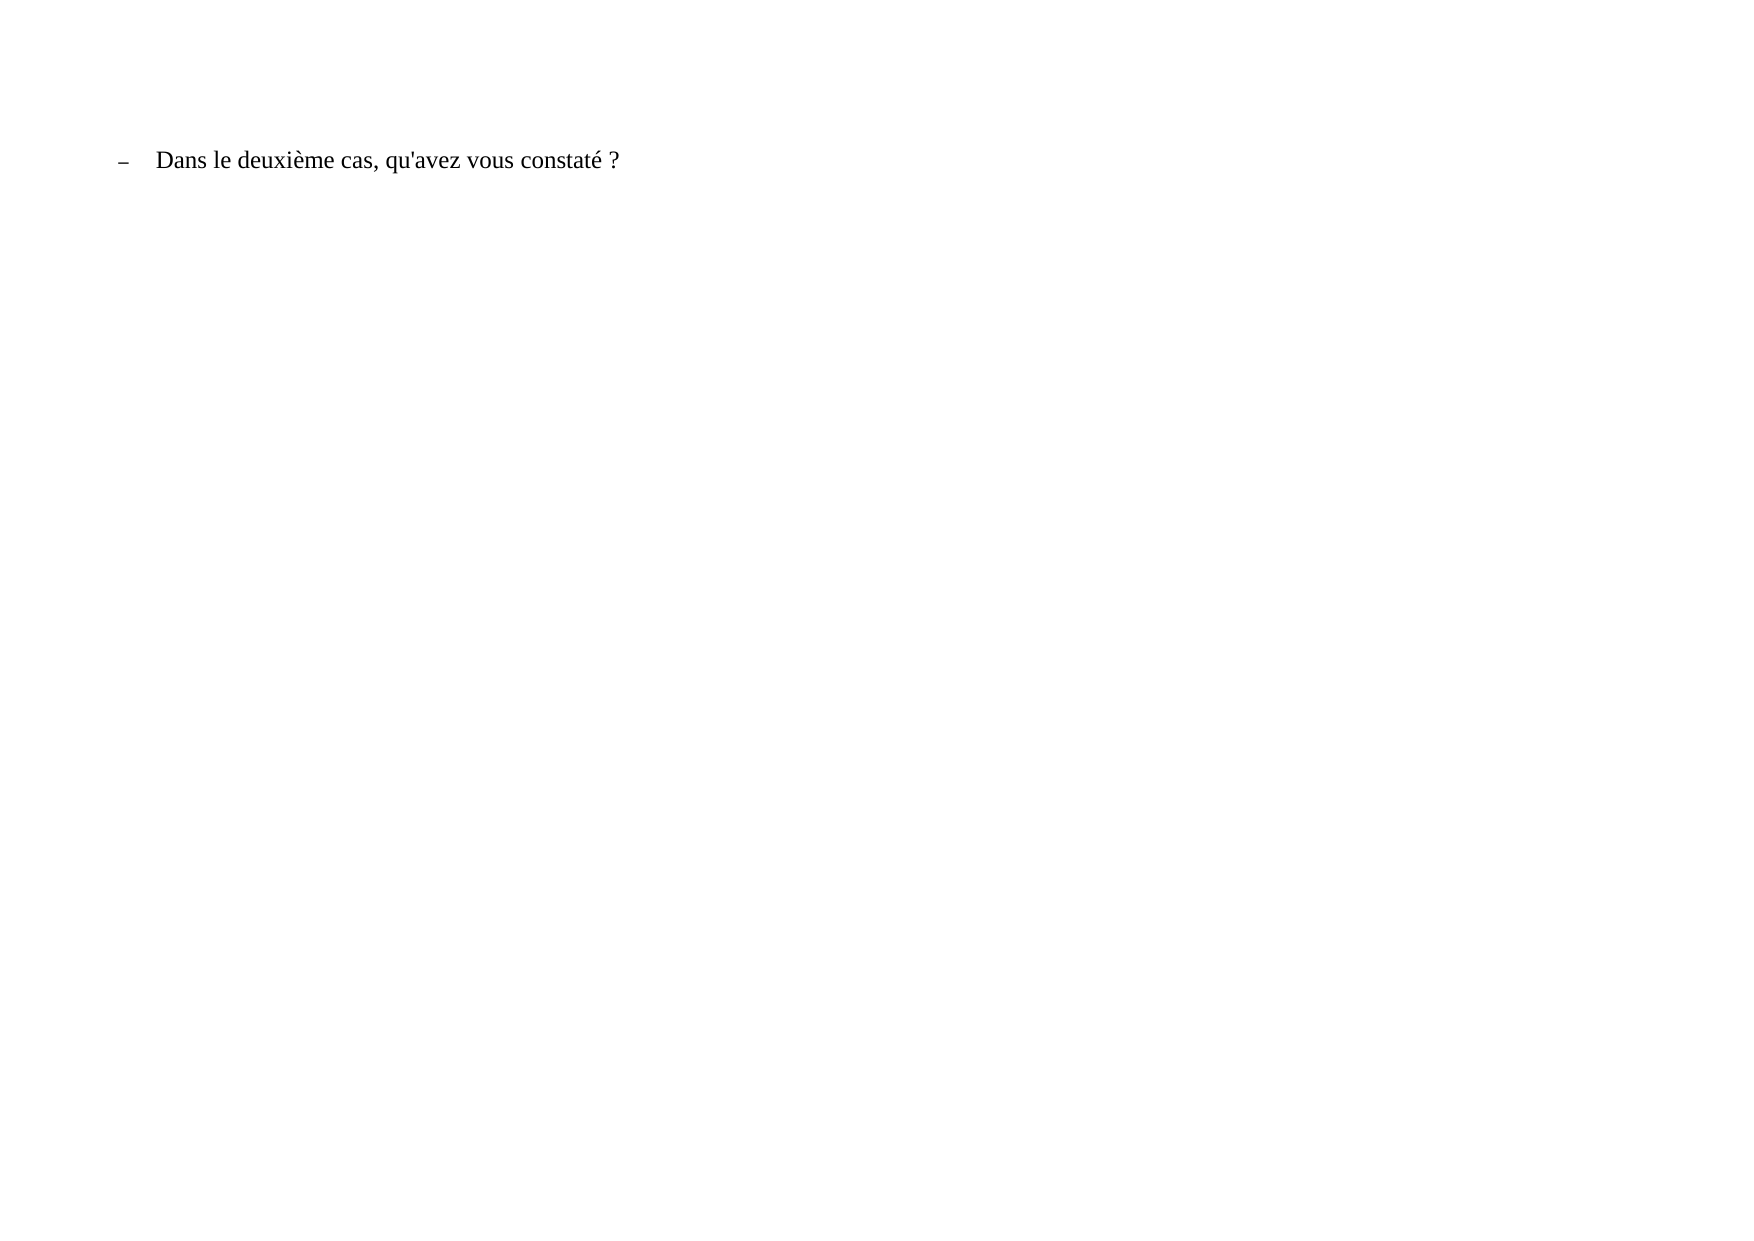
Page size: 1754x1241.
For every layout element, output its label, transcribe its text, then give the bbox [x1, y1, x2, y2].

list [118, 118, 877, 146]
list Dans le deuxième cas, qu'avez vous constaté ? [118, 146, 877, 173]
